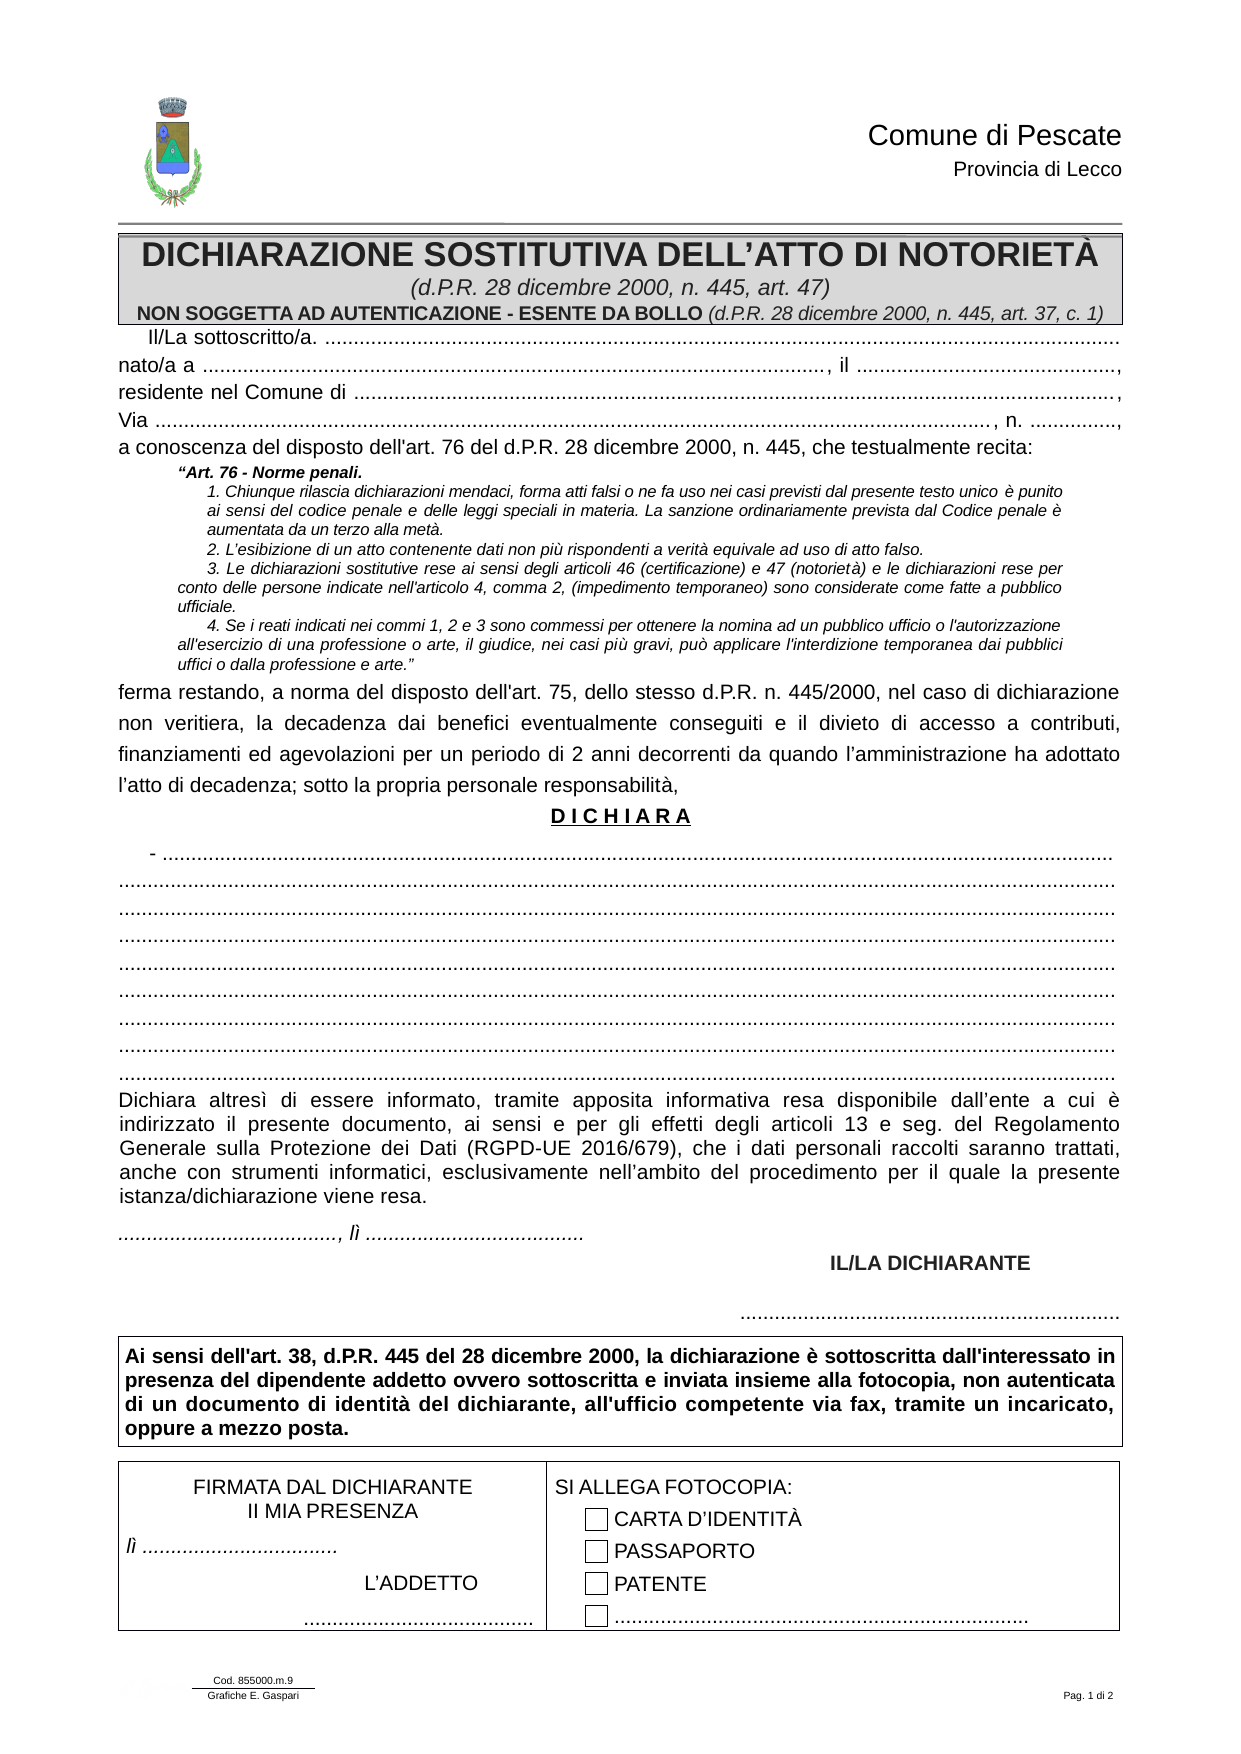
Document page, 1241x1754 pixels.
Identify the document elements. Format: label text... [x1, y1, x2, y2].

table_header FIRMATA DAL DICHIARANTE II MIA PRESENZA lì .................................. L’ADDETTO ........................................ [119, 1462, 546, 1630]
text - ..................................................................................................................................................................... [149, 841, 1122, 865]
text 2. L’esibizione di un atto contenente dati non più rispondenti a verità equivale ad uso di atto falso. [177, 539, 1063, 558]
text ............................................................................................................................................................................. [118, 1006, 1122, 1030]
text ......................................, lì ...................................... [118, 1221, 1122, 1244]
text D I C H I A R A [119, 804, 1122, 828]
text IL/LA DICHIARANTE [738, 1251, 1122, 1275]
text ............................................................................................................................................................................. [118, 923, 1122, 947]
text ............................................................................................................................................................................. [118, 951, 1122, 975]
table_header Ai sensi dell'art. 38, d.P.R. 445 del 28 dicembre 2000, la dichiarazione è sottoscritta dall'interessato in presenza del dipendente addetto ovvero sottoscritta e inviata insieme alla fotocopia, non autenticata di un documento di identità del dichiarante, all'ufficio competente via fax, tramite un incaricato, oppure a mezzo posta. [119, 1337, 1122, 1446]
text Dichiara altresì di essere informato, tramite apposita informativa resa disponibile dall’ente a cui è indirizzato il presente documento, ai sensi e per gli effetti degli articoli 13 e seg. del Regolamento Generale sulla Protezione dei Dati (RGPD-UE 2016/679), che i dati personali raccolti saranno trattati, anche con strumenti informatici, esclusivamente nell’ambito del procedimento per il quale la presente istanza/dichiarazione viene resa. [118, 1088, 1122, 1208]
text .................................................................. [738, 1300, 1122, 1324]
text ferma restando, a norma del disposto dell'art. 75, dello stesso d.P.R. n. 445/2000, nel caso di dichiarazione non veritiera, la decadenza dai benefici eventualmente conseguiti e il divieto di accesso a contributi, finanziamenti ed agevolazioni per un periodo di 2 anni decorrenti da quando l’amministrazione ha adottato l’atto di decadenza; sotto la propria personale responsabilità, [118, 680, 1122, 797]
text ............................................................................................................................................................................. [118, 896, 1122, 920]
text Il/La sottoscritto/a. .......................................................................................................................................... nato/a a ............................................................................................................, il ............................................., residente nel Comune di ...................................................................................................................................., Via ................................................................................................................................................., n. ..............., a conoscenza del disposto dell'art. 76 del d.P.R. 28 dicembre 2000, n. 445, che testualmente recita: [118, 325, 1122, 459]
text ............................................................................................................................................................................. [118, 978, 1122, 1002]
picture [122, 87, 224, 219]
text 4. Se i reati indicati nei commi 1, 2 e 3 sono commessi per ottenere la nomina ad un pubblico ufficio o l'autorizzazione all'esercizio di una professione o arte, il giudice, nei casi più gravi, può applicare l'interdizione temporanea dai pubblici uffici o dalla professione e arte.” [177, 616, 1063, 673]
text 3. Le dichiarazioni sostitutive rese ai sensi degli articoli 46 (certificazione) e 47 (notorietà) e le dichiarazioni rese per conto delle persone indicate nell'articolo 4, comma 2, (impedimento temporaneo) sono considerate come fatte a pubblico ufficiale. [177, 558, 1063, 616]
text ............................................................................................................................................................................. [118, 1061, 1122, 1085]
text Provincia di Lecco [224, 157, 1122, 181]
text “Art. 76 - Norme penali. [177, 463, 1063, 482]
text 1. Chiunque rilascia dichiarazioni mendaci, forma atti falsi o ne fa uso nei casi previsti dal presente testo unico è punito ai sensi del codice penale e delle leggi speciali in materia. La sanzione ordinariamente prevista dal Codice penale è aumentata da un terzo alla metà. [207, 482, 1063, 539]
text Comune di Pescate [224, 118, 1122, 152]
text ............................................................................................................................................................................. [118, 1033, 1122, 1057]
text ............................................................................................................................................................................. [118, 868, 1122, 892]
table_header DICHIARAZIONE SOSTITUTIVA DELL’ATTO DI NOTORIETÀ (d.P.R. 28 dicembre 2000, n. 445, art. 47) NON SOGGETTA AD AUTENTICAZIONE - ESENTE DA BOLLO (d.P.R. 28 dicembre 2000, n. 445, art. 37, c. 1) [119, 238, 1122, 324]
table_header SI ALLEGA FOTOCOPIA: CARTA D’IDENTITÀ PASSAPORTO PATENTE ........................................................................ [547, 1462, 1119, 1630]
